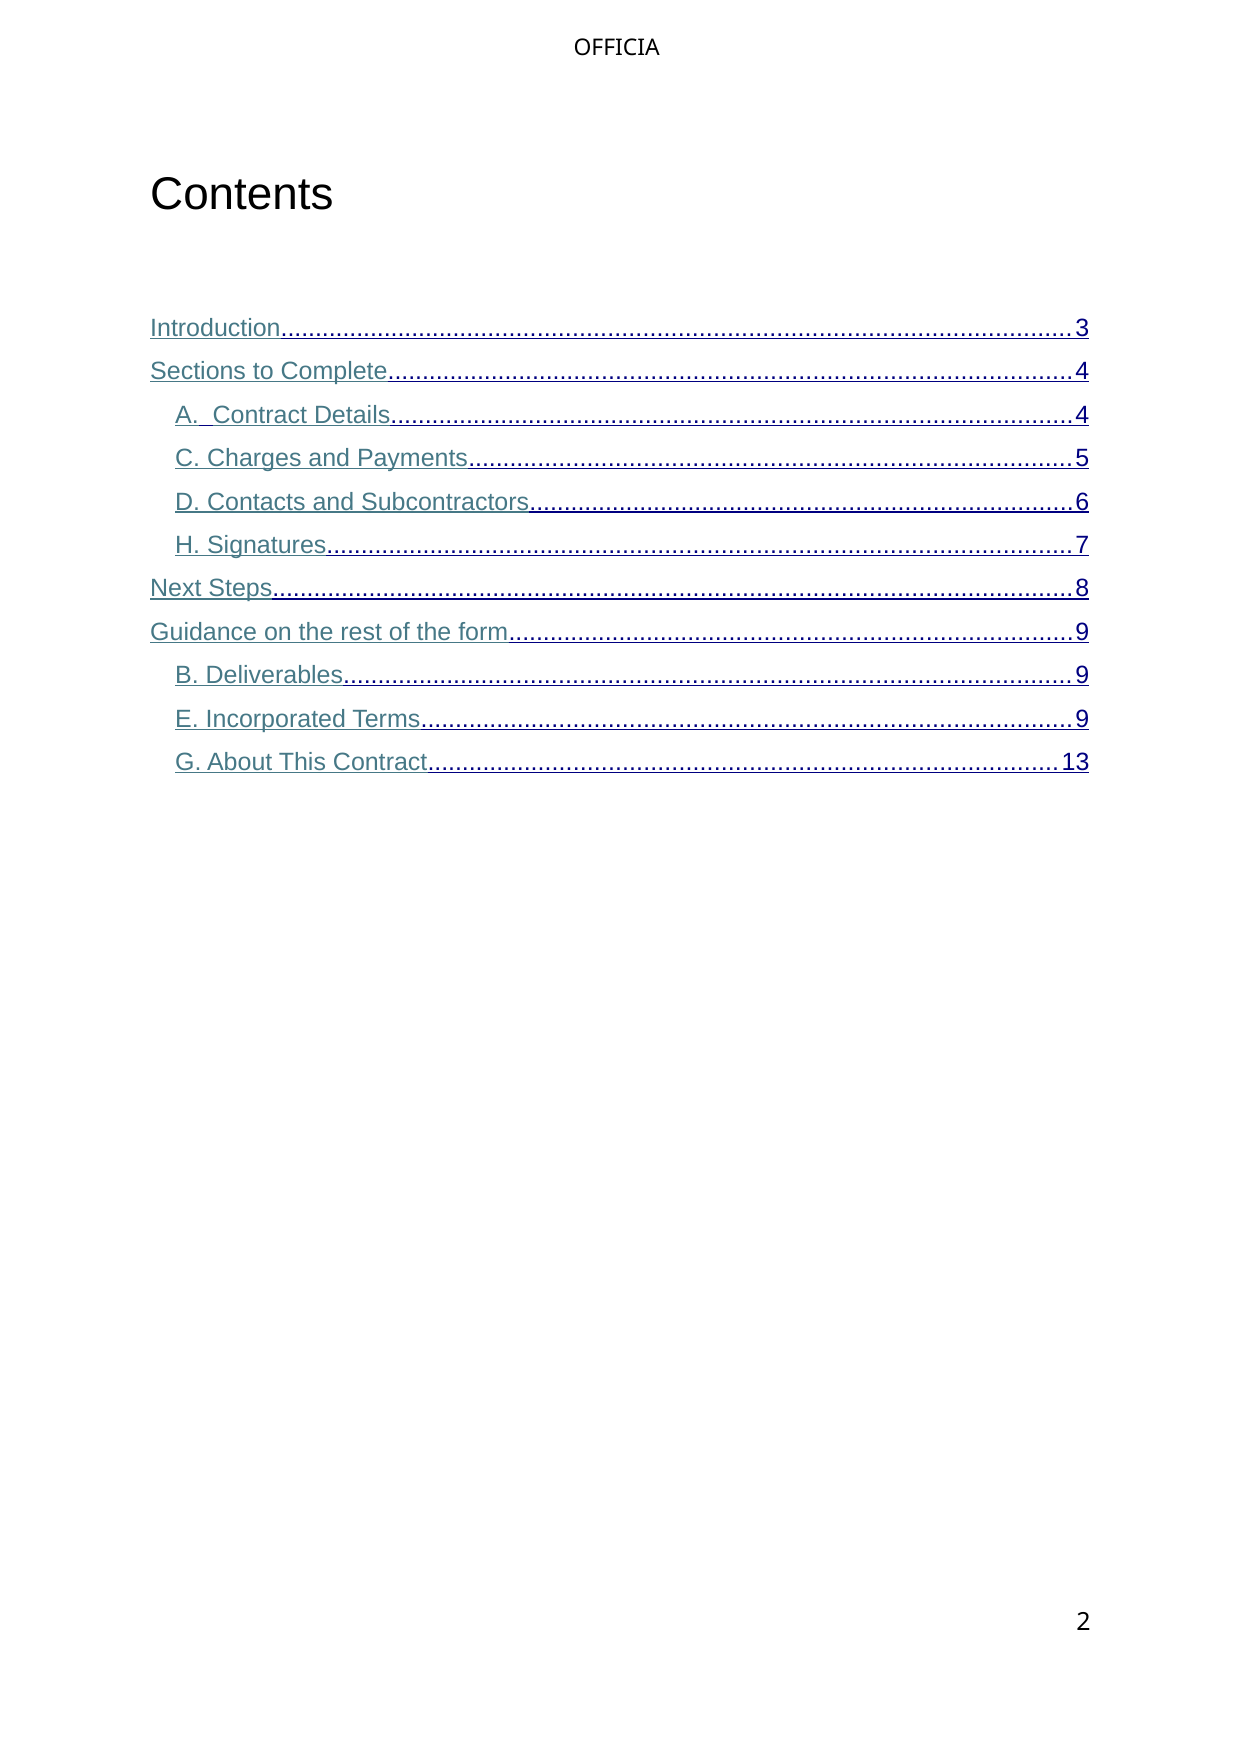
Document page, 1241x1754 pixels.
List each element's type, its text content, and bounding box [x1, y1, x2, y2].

text Introduction 3 [150, 313, 1090, 341]
text Sections to Complete 4 [150, 356, 1090, 385]
text D. Contacts and Subcontractors 6 [175, 486, 1090, 515]
subtitle Contents [150, 167, 1090, 219]
text A. Contract Details 4 [175, 399, 1090, 428]
text G. About This Contract 13 [175, 747, 1090, 776]
text C. Charges and Payments 5 [175, 443, 1090, 472]
text E. Incorporated Terms 9 [175, 704, 1090, 732]
text B. Deliverables 9 [175, 660, 1090, 689]
text Next Steps 8 [150, 573, 1090, 602]
text H. Signatures 7 [175, 530, 1090, 559]
text Guidance on the rest of the form 9 [150, 617, 1090, 646]
